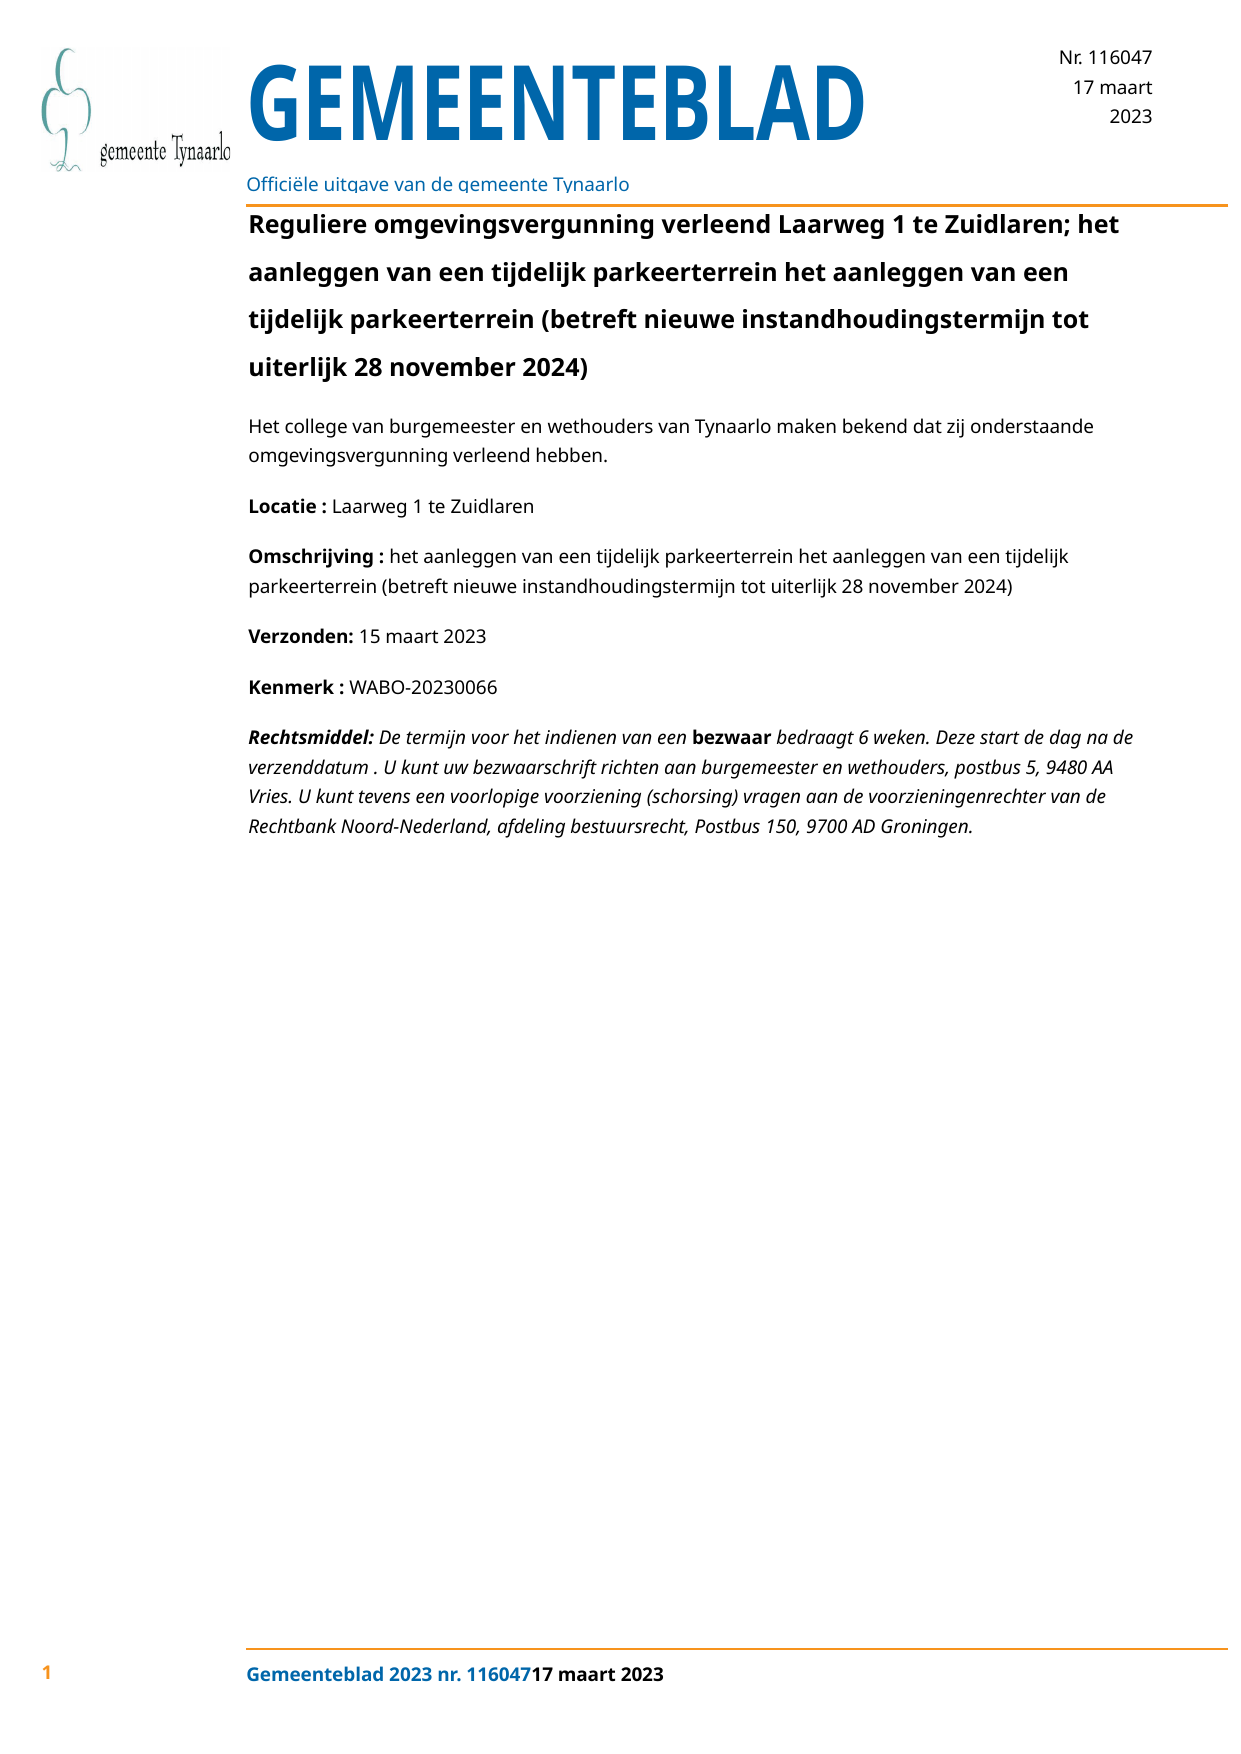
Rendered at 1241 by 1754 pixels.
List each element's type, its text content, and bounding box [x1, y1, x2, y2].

text Het college van burgemeester en wethouders van Tynaarlo maken bekend dat zij onderstaande omgevingsvergunning verleend hebben. [248, 413, 1152, 468]
text Reguliere omgevingsvergunning verleend Laarweg 1 te Zuidlaren; het aanleggen van een tijdelijk parkeerterrein het aanleggen van een tijdelijk parkeerterrein (betreft nieuwe instandhoudingstermijn tot uiterlijk 28 november 2024) [248, 207, 1152, 384]
text Kenmerk : WABO-20230066 [248, 674, 1152, 700]
picture [41, 47, 231, 172]
text Rechtsmiddel: De termijn voor het indienen van een bezwaar bedraagt 6 weken. Deze start de dag na de verzenddatum . U kunt uw bezwaarschrift richten aan burgemeester en wethouders, postbus 5, 9480 AA Vries. U kunt tevens een voorlopige voorziening (schorsing) vragen aan de voorzieningenrechter van de Rechtbank Noord-Nederland, afdeling bestuursrecht, Postbus 150, 9700 AD Groningen. [248, 724, 1152, 839]
text Verzonden: 15 maart 2023 [248, 623, 1152, 649]
text Locatie : Laarweg 1 te Zuidlaren [248, 493, 1152, 519]
text Omschrijving : het aanleggen van een tijdelijk parkeerterrein het aanleggen van een tijdelijk parkeerterrein (betreft nieuwe instandhoudingstermijn tot uiterlijk 28 november 2024) [248, 543, 1152, 599]
